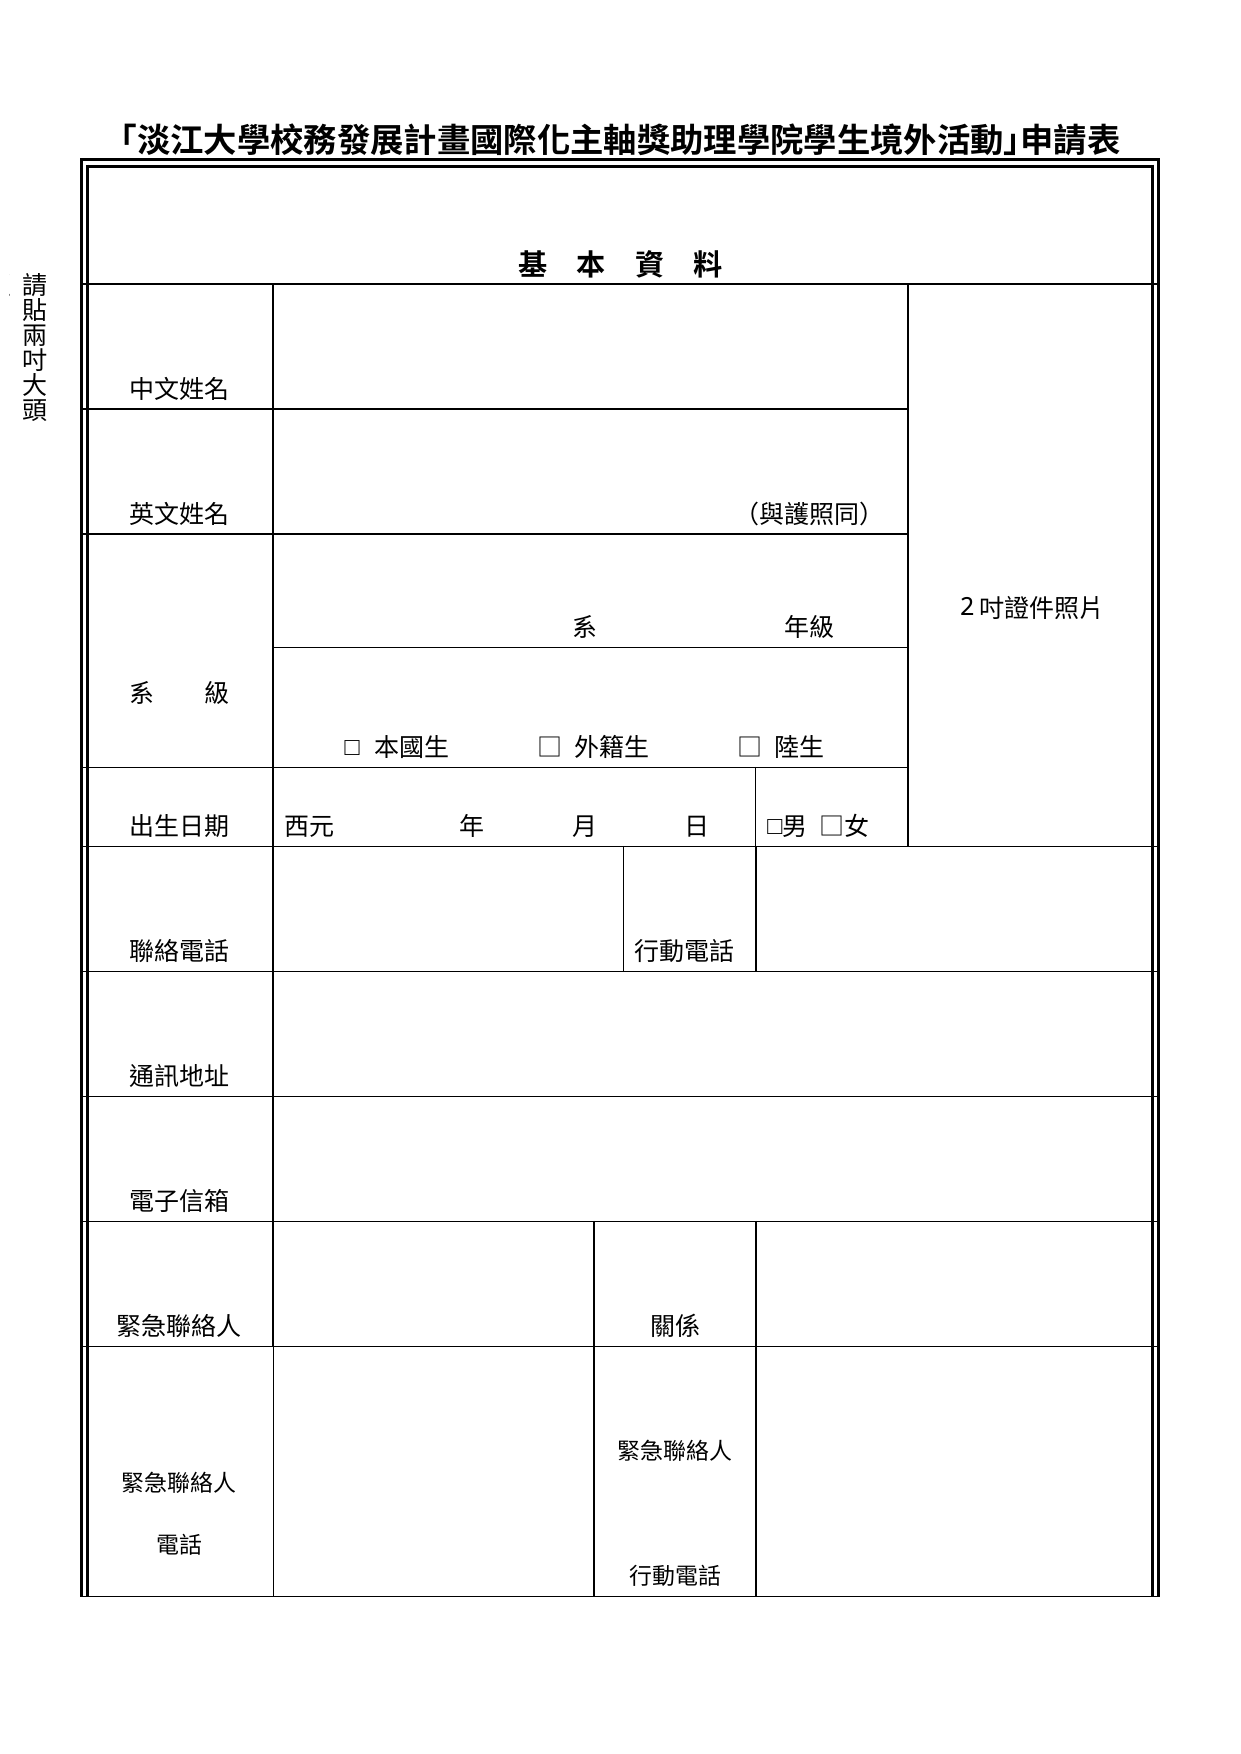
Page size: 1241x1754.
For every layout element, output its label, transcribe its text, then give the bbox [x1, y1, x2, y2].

table_cell 中文姓名 [89, 285, 272, 408]
table_cell 出生日期 [89, 768, 272, 846]
table_cell 緊急聯絡人 電話 [89, 1347, 273, 1596]
table_cell [274, 972, 1151, 1096]
table_header 基 本 資 料 [89, 168, 1151, 283]
table_cell [274, 847, 623, 971]
table_cell 2吋證件照片 [909, 285, 1151, 846]
table_cell □男 □女 [756, 768, 907, 846]
table_cell 系 年級 [274, 535, 907, 647]
table_header 基 本 資 料 [85, 161, 1156, 283]
table_cell 系 級 [89, 535, 272, 767]
table_cell [757, 847, 1151, 971]
table_cell 西元 年 月 日 [274, 768, 755, 846]
table_cell [274, 1347, 593, 1596]
table_cell 緊急聯絡人 [89, 1222, 272, 1346]
table_cell [757, 1222, 1151, 1346]
table_cell （與護照同） [274, 410, 907, 533]
table_cell 關係 [595, 1222, 755, 1346]
table_cell [274, 285, 907, 408]
text ｢淡江大學校務發展計畫國際化主軸獎助理學院學生境外活動｣申請表 [75, 96, 1165, 158]
table_cell [274, 1222, 593, 1346]
table_cell 行動電話 [624, 847, 755, 971]
table_header 基 本 資 料 [2, 257, 61, 451]
table_cell [757, 1347, 1151, 1596]
table_cell 英文姓名 [89, 410, 272, 533]
table_cell 聯絡電話 [89, 847, 272, 971]
table_cell [274, 1097, 1151, 1221]
table_cell □ 本國生 □ 外籍生 □ 陸生 [274, 648, 907, 767]
table_cell 電子信箱 [89, 1097, 272, 1221]
table_cell 通訊地址 [89, 972, 272, 1096]
table_cell 緊急聯絡人 行動電話 [595, 1347, 755, 1596]
